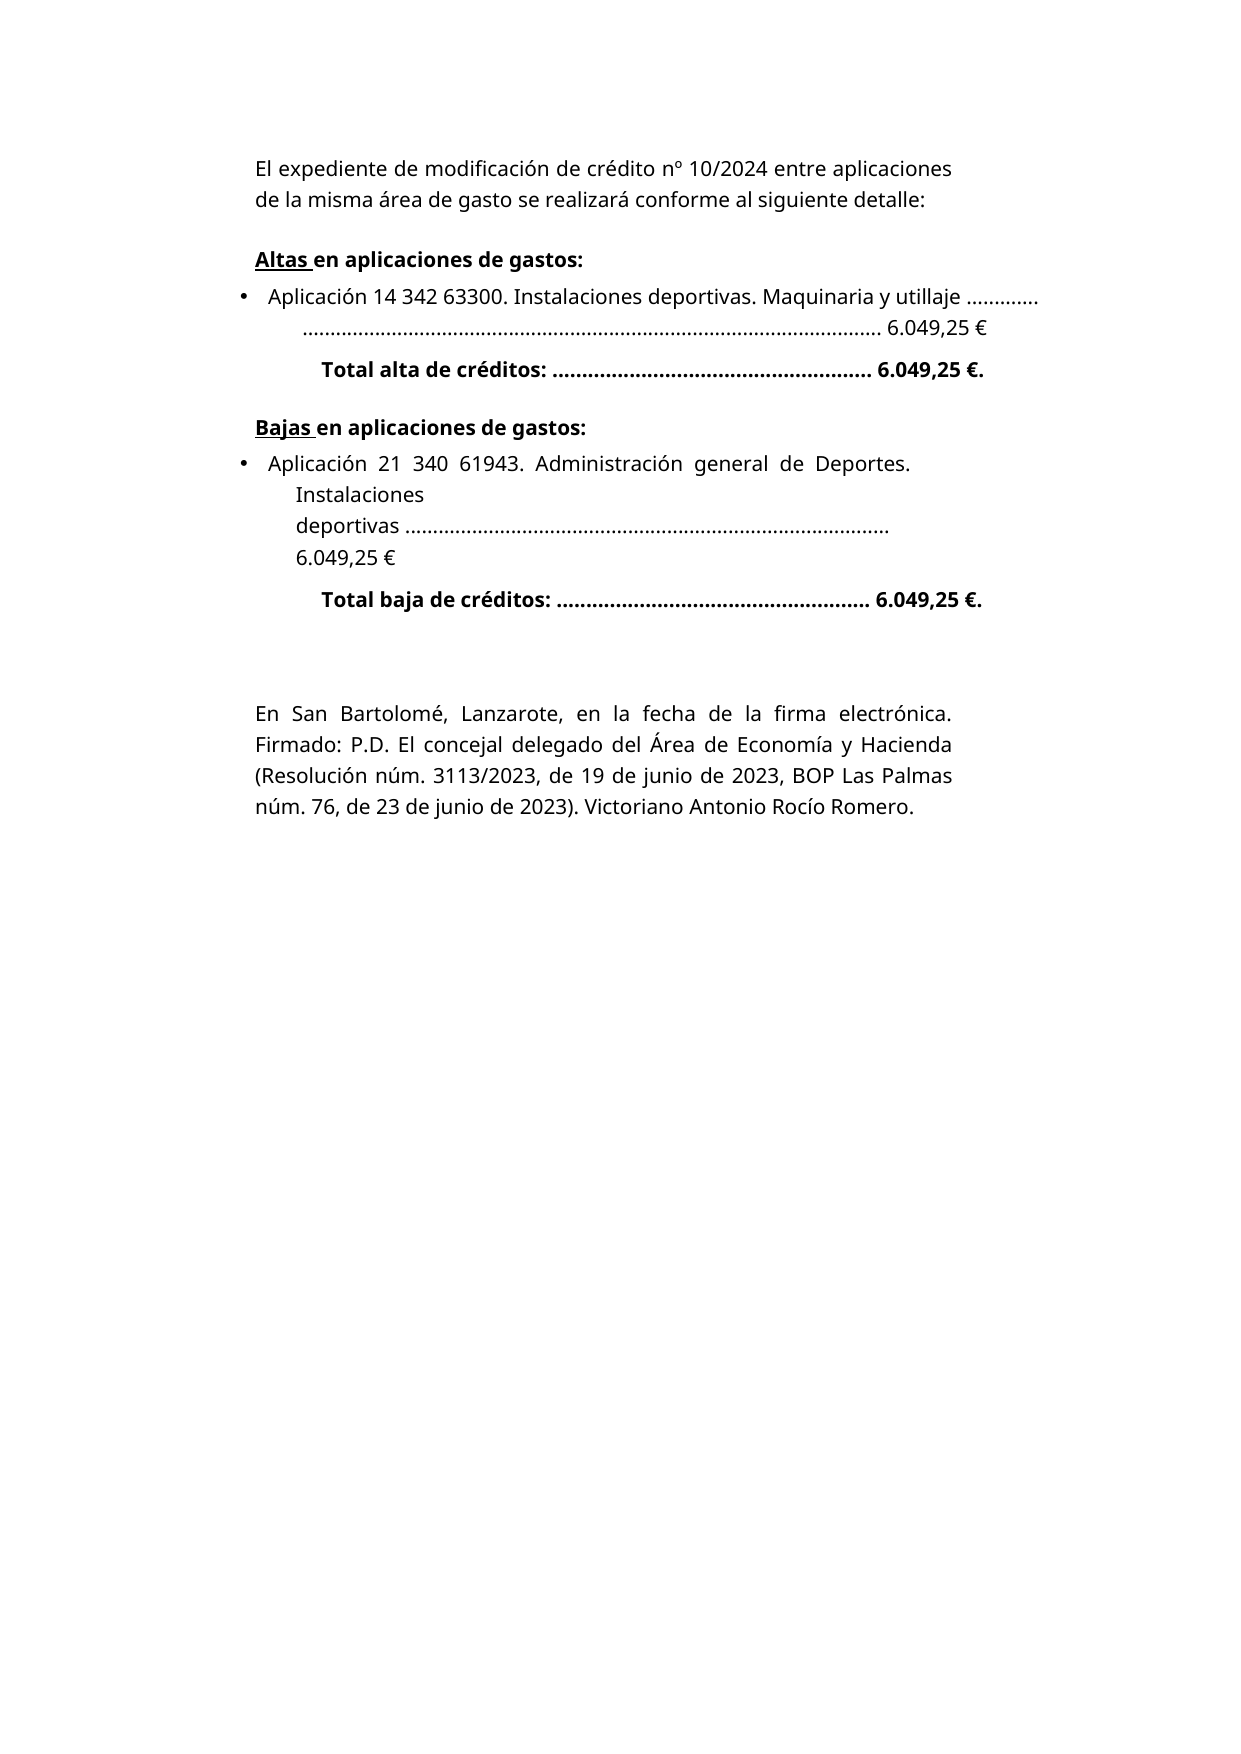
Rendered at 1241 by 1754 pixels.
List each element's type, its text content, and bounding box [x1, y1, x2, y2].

list Aplicación 14 342 63300. Instalaciones deportivas. Maquinaria y utillaje ............. [240, 282, 1122, 310]
text El expediente de modificación de crédito nº 10/2024 entre aplicaciones de la misma área de gasto se realizará conforme al siguiente detalle: [255, 154, 953, 213]
text En San Bartolomé, Lanzarote, en la fecha de la firma electrónica. Firmado: P.D. El concejal delegado del Área de Economía y Hacienda (Resolución núm. 3113/2023, de 19 de junio de 2023, BOP Las Palmas núm. 76, de 23 de junio de 2023). Victoriano Antonio Rocío Romero. [255, 699, 953, 821]
list Aplicación 21 340 61943. Administración general de Deportes. Instalaciones deportivas ....................................................................................... 6.049,25 € [240, 449, 948, 571]
text Bajas en aplicaciones de gastos: [255, 413, 1122, 441]
text Altas en aplicaciones de gastos: [255, 245, 1122, 273]
text Total alta de créditos: ...................................................... 6.049,25 €. [321, 356, 1122, 384]
text ........................................................................................................ 6.049,25 € [302, 313, 1122, 341]
text Total baja de créditos: ..................................................... 6.049,25 €. [321, 585, 1122, 614]
